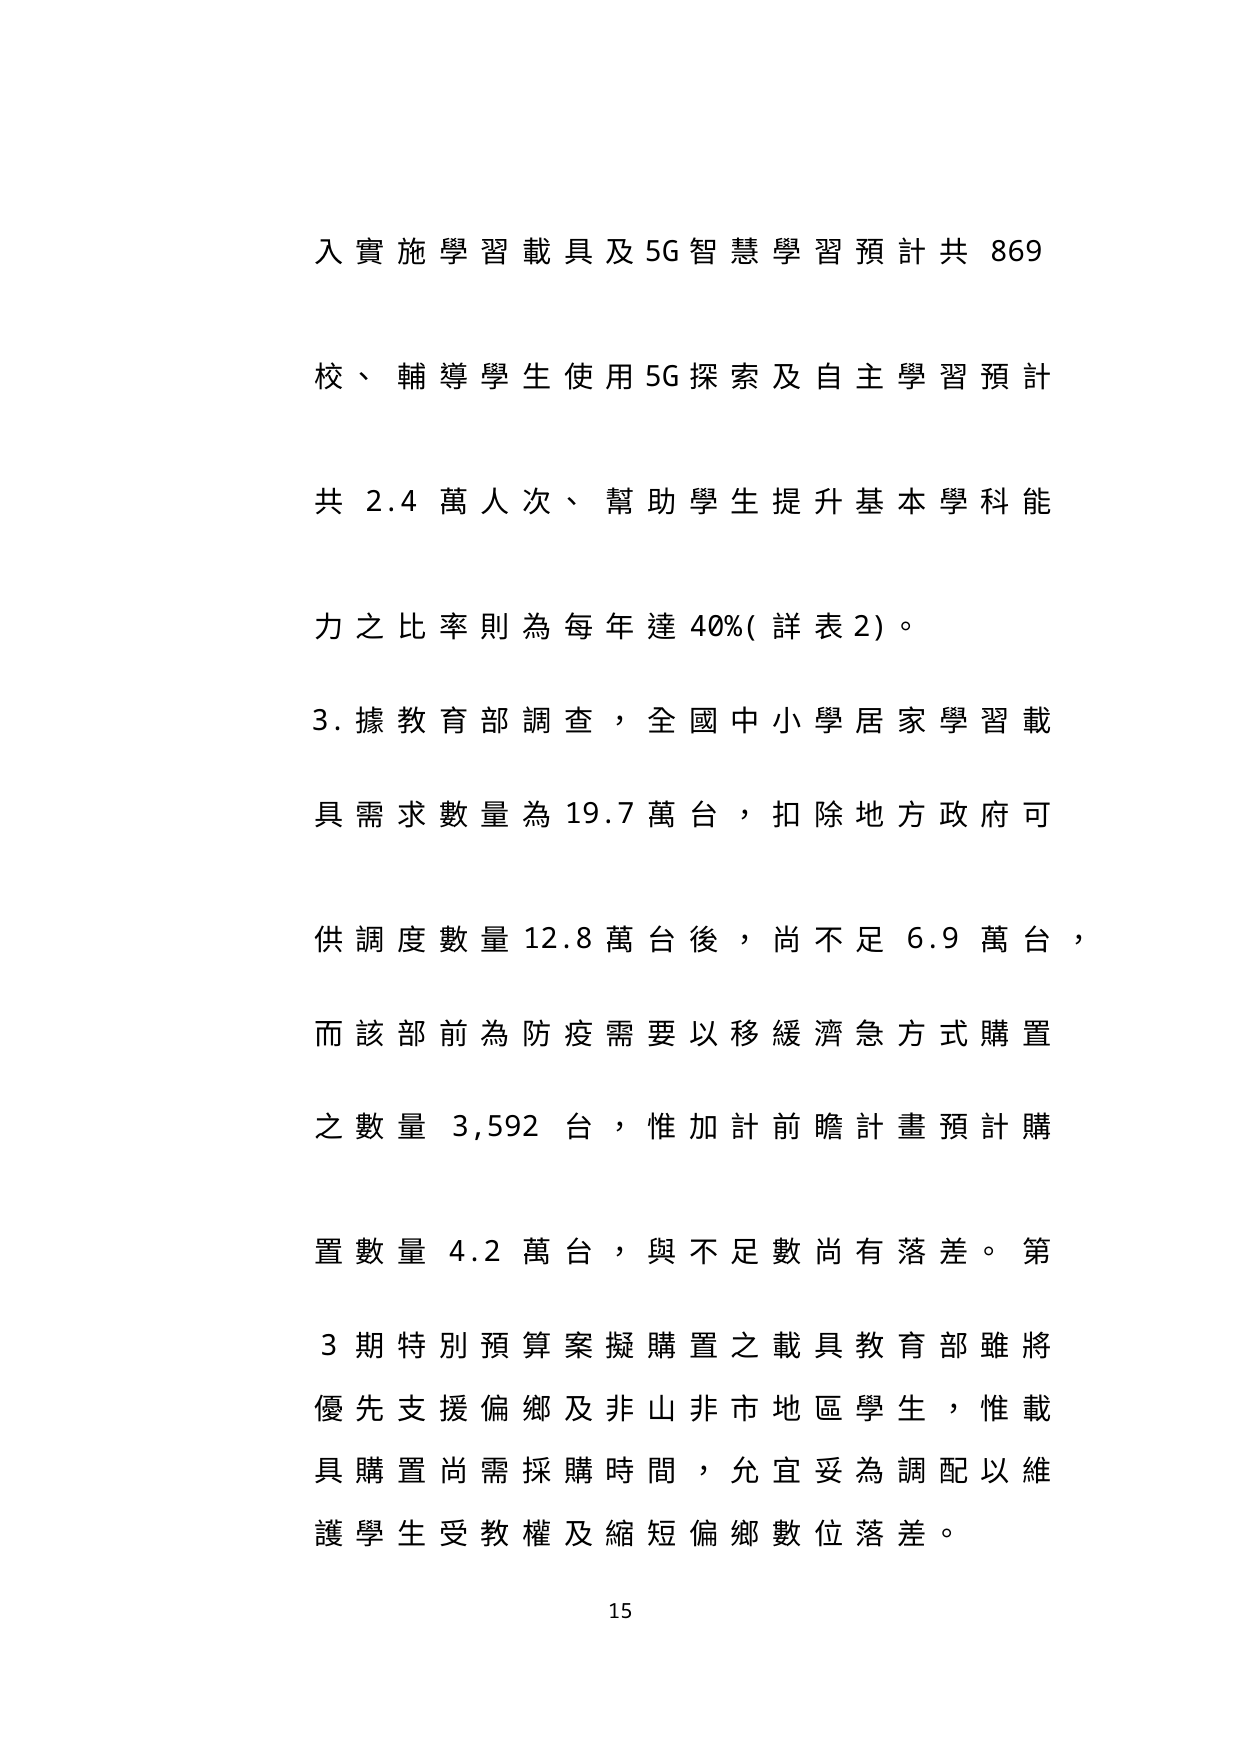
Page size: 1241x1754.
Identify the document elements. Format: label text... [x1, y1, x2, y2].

text 3.據教育部調查，全國中小學居家學習載具需求數量為19.7萬台，扣除地方政府可供調度數量12.8萬台後，尚不足6.9萬台，而該部前為防疫需要以移緩濟急方式購置之數量3,592台，惟加計前瞻計畫預計購置數量4.2萬台，與不足數尚有落差。第3期特別預算案擬購置之載具教育部雖將優先支援偏鄉及非山非市地區學生，惟載具購置尚需採購時間，允宜妥為調配以維護學生受教權及縮短偏鄉數位落差。 [271, 677, 1058, 1552]
text 入實施學習載具及5G智慧學習預計共869校、輔導學生使用5G探索及自主學習預計共2.4萬人次、幫助學生提升基本學科能力之比率則為每年達40%(詳表2)。 [271, 177, 1058, 677]
